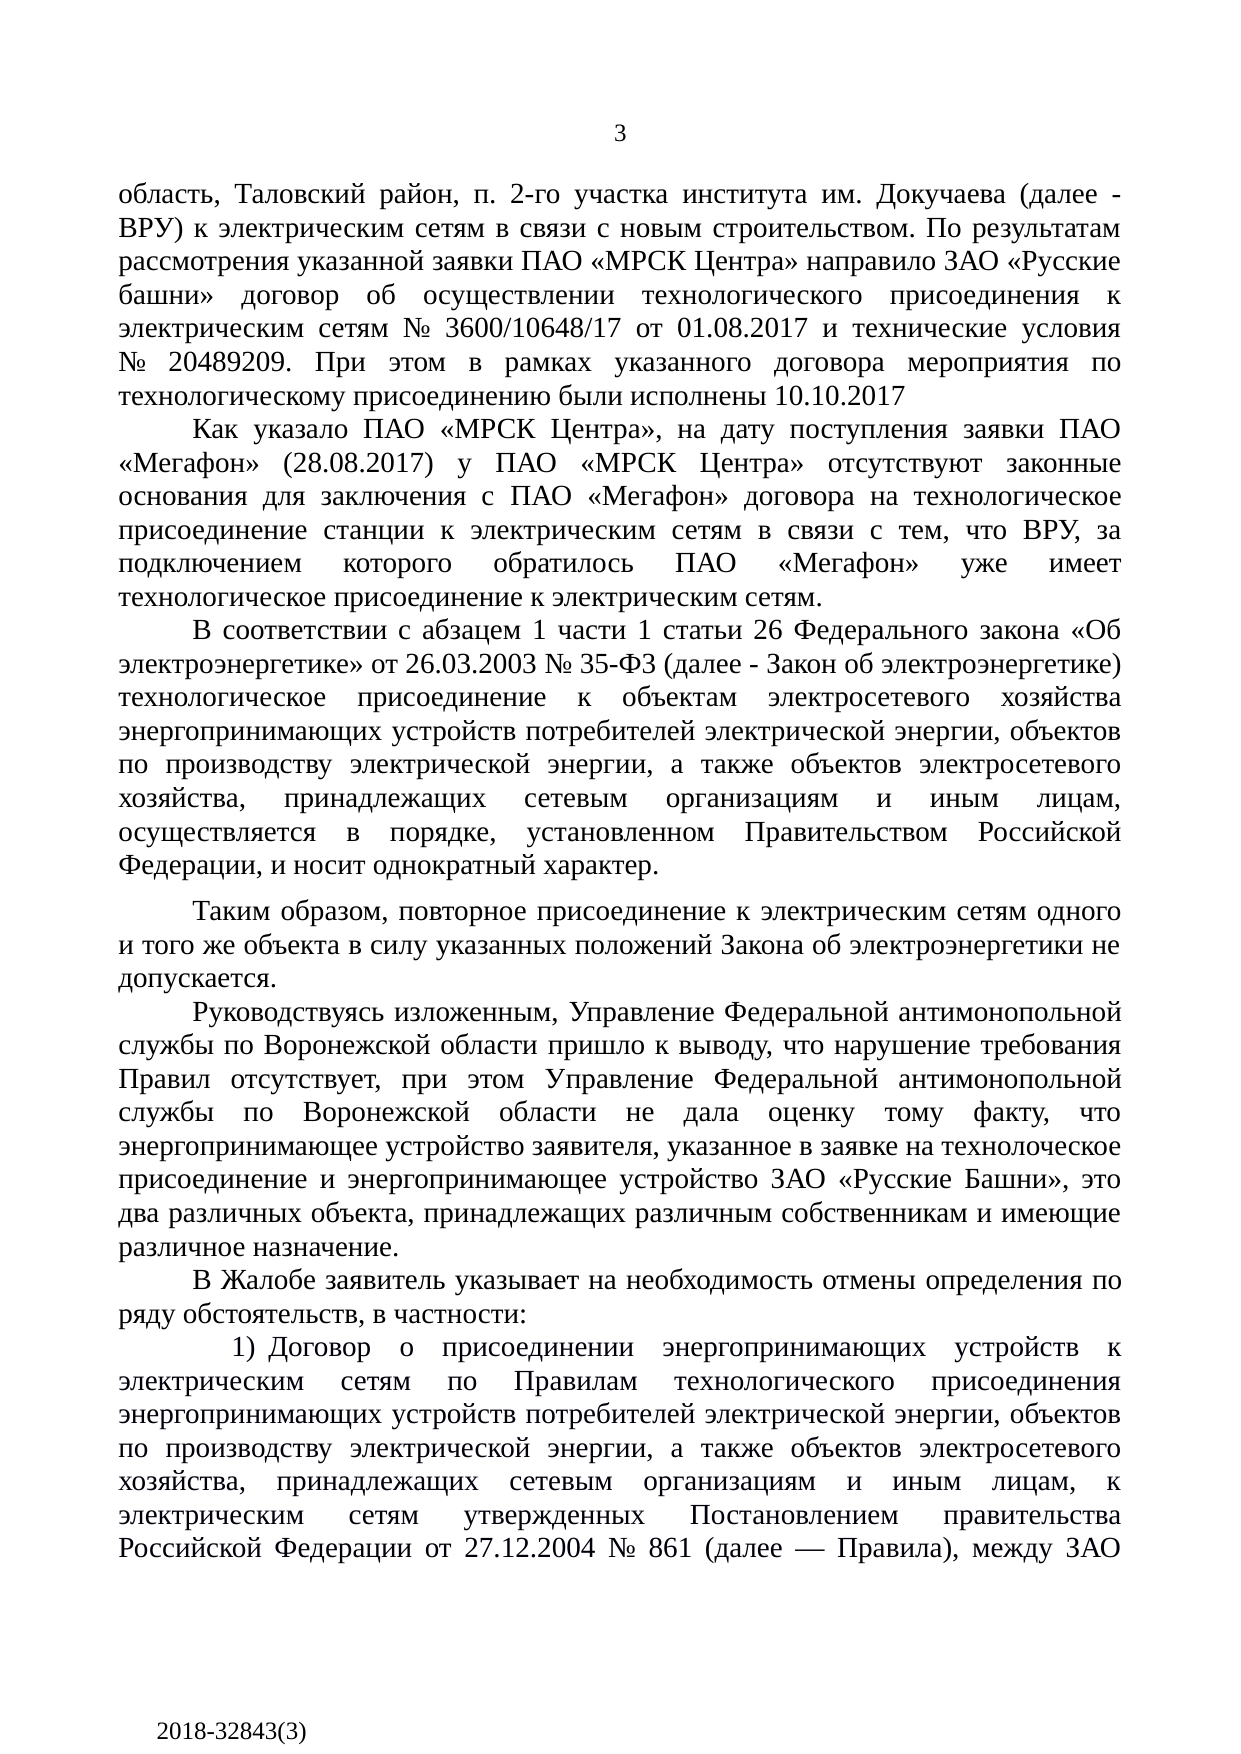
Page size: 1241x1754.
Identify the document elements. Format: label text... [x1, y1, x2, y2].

text Таким образом, повторное присоединение к электрическим сетям одного и того же объекта в силу указанных положений Закона об электроэнергетики не допускается. [118, 893, 1122, 994]
text Руководствуясь изложенным, Управление Федеральной антимонопольной службы по Воронежской области пришло к выводу, что нарушение требования Правил отсутствует, при этом Управление Федеральной антимонопольной службы по Воронежской области не дала оценку тому факту, что энергопринимающее устройство заявителя, указанное в заявке на технолоческое присоединение и энергопринимающее устройство ЗАО «Русские Башни», это два различных объекта, принадлежащих различным собственникам и имеющие различное назначение. [118, 994, 1122, 1262]
text В соответствии с абзацем 1 части 1 статьи 26 Федерального закона «Об электроэнергетике» от 26.03.2003 № 35-Ф3 (далее - Закон об электроэнергетике) технологическое присоединение к объектам электросетевого хозяйства энергопринимающих устройств потребителей электрической энергии, объектов по производству электрической энергии, а также объектов электросетевого хозяйства, принадлежащих сетевым организациям и иным лицам, осуществляется в порядке, установленном Правительством Российской Федерации, и носит однократный характер. [118, 612, 1122, 881]
text область, Таловский район, п. 2-го участка института им. Докучаева (далее - ВРУ) к электрическим сетям в связи с новым строительством. По результатам рассмотрения указанной заявки ПАО «МРСК Центра» направило ЗАО «Русские башни» договор об осуществлении технологического присоединения к электрическим сетям № 3600/10648/17 от 01.08.2017 и технические условия № 20489209. При этом в рамках указанного договора мероприятия по технологическому присоединению были исполнены 10.10.2017 [118, 176, 1122, 411]
text В Жалобе заявитель указывает на необходимость отмены определения по ряду обстоятельств, в частности: [118, 1262, 1122, 1329]
list Договор о присоединении энергопринимающих устройств к электрическим сетям по Правилам технологического присоединения энергопринимающих устройств потребителей электрической энергии, объектов по производству электрической энергии, а также объектов электросетевого хозяйства, принадлежащих сетевым организациям и иным лицам, к электрическим сетям утвержденных Постановлением правительства Российской Федерации от 27.12.2004 № 861 (далее — Правила), между ЗАО [118, 1329, 1122, 1564]
text Как указало ПАО «МРСК Центра», на дату поступления заявки ПАО «Мегафон» (28.08.2017) у ПАО «МРСК Центра» отсутствуют законные основания для заключения с ПАО «Мегафон» договора на технологическое присоединение станции к электрическим сетям в связи с тем, что ВРУ, за подключением которого обратилось ПАО «Мегафон» уже имеет технологическое присоединение к электрическим сетям. [118, 411, 1122, 612]
